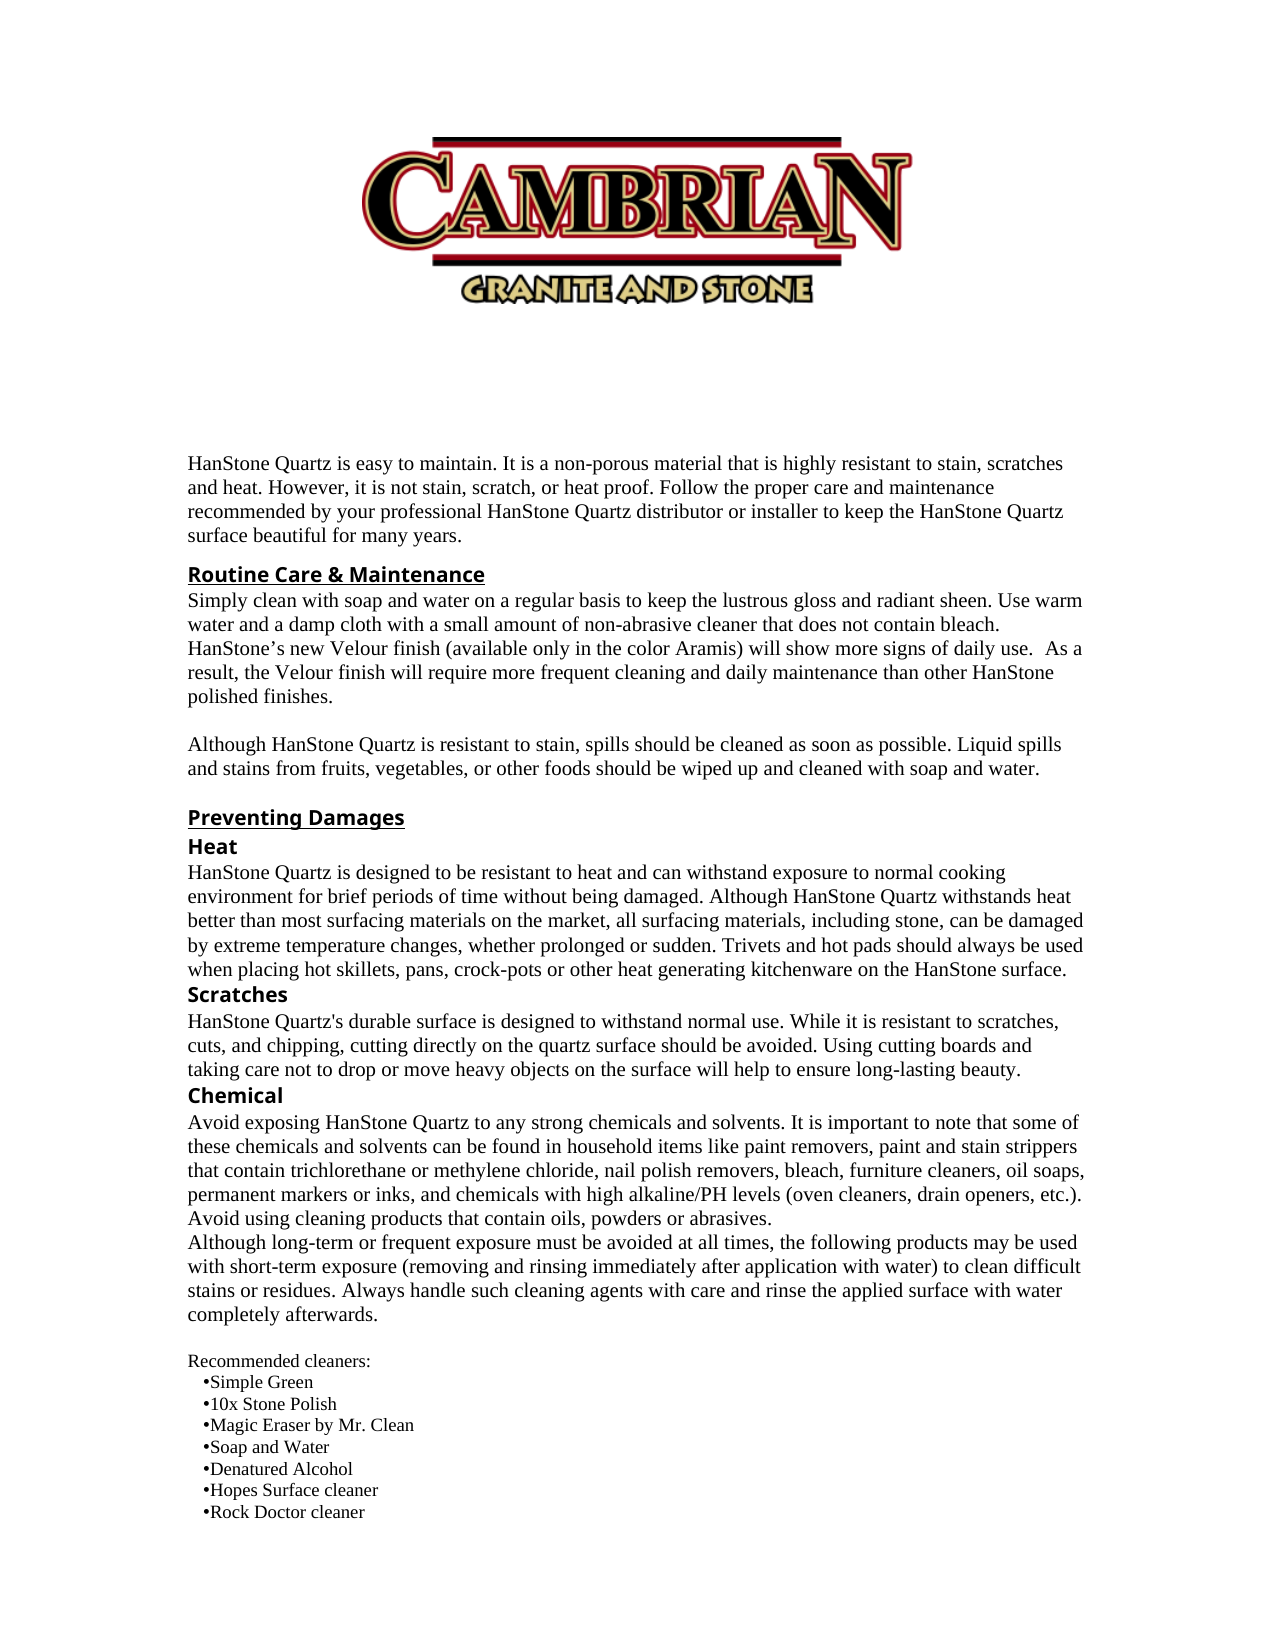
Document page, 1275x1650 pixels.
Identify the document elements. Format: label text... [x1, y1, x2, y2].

text Heat HanStone Quartz is designed to be resistant to heat and can withstand exposure to normal cooking environment for brief periods of time without being damaged. Although HanStone Quartz withstands heat better than most surfacing materials on the market, all surfacing materials, including stone, can be damaged by extreme temperature changes, whether prolonged or sudden. Trivets and hot pads should always be used when placing hot skillets, pans, crock-pots or other heat generating kitchenware on the HanStone surface. [187, 832, 1087, 981]
text HanStone Quartz is easy to maintain. It is a non-porous material that is highly resistant to stain, scratches and heat. However, it is not stain, scratch, or heat proof. Follow the proper care and maintenance recommended by your professional HanStone Quartz distributor or installer to keep the HanStone Quartz surface beautiful for many years. [187, 451, 1087, 547]
list Magic Eraser by Mr. Clean [187, 1414, 1087, 1436]
text Routine Care & Maintenance Simply clean with soap and water on a regular basis to keep the lustrous gloss and radiant sheen. Use warm water and a damp cloth with a small amount of non-abrasive cleaner that does not contain bleach. [187, 560, 1087, 636]
text HanStone’s new Velour finish (available only in the color Aramis) will show more signs of daily use. As a result, the Velour finish will require more frequent cleaning and daily maintenance than other HanStone polished finishes. [187, 636, 1087, 708]
text Chemical Avoid exposing HanStone Quartz to any strong chemicals and solvents. It is important to note that some of these chemicals and solvents can be found in household items like paint removers, paint and stain strippers that contain trichlorethane or methylene chloride, nail polish removers, bleach, furniture cleaners, oil soaps, permanent markers or inks, and chemicals with high alkaline/PH levels (oven cleaners, drain openers, etc.). Avoid using cleaning products that contain oils, powders or abrasives. [187, 1081, 1087, 1230]
list Denatured Alcohol [187, 1457, 1087, 1479]
text Although long-term or frequent exposure must be avoided at all times, the following products may be used with short-term exposure (removing and rinsing immediately after application with water) to clean difficult stains or residues. Always handle such cleaning agents with care and rinse the applied surface with water completely afterwards. [187, 1230, 1087, 1326]
list Soap and Water [187, 1436, 1087, 1457]
text Preventing Damages [187, 803, 1087, 832]
list Simple Green [187, 1371, 1087, 1393]
text Scratches HanStone Quartz's durable surface is designed to withstand normal use. While it is resistant to scratches, cuts, and chipping, cutting directly on the quartz surface should be avoided. Using cutting boards and taking care not to drop or move heavy objects on the surface will help to ensure long-lasting beauty. [187, 981, 1087, 1081]
text Recommended cleaners: [187, 1350, 1087, 1371]
picture [362, 137, 913, 304]
text Although HanStone Quartz is resistant to stain, spills should be cleaned as soon as possible. Liquid spills and stains from fruits, vegetables, or other foods should be wiped up and cleaned with soap and water. [187, 732, 1087, 780]
list Rock Doctor cleaner [187, 1501, 1087, 1522]
list 10x Stone Polish [187, 1393, 1087, 1414]
list Hopes Surface cleaner [187, 1479, 1087, 1501]
